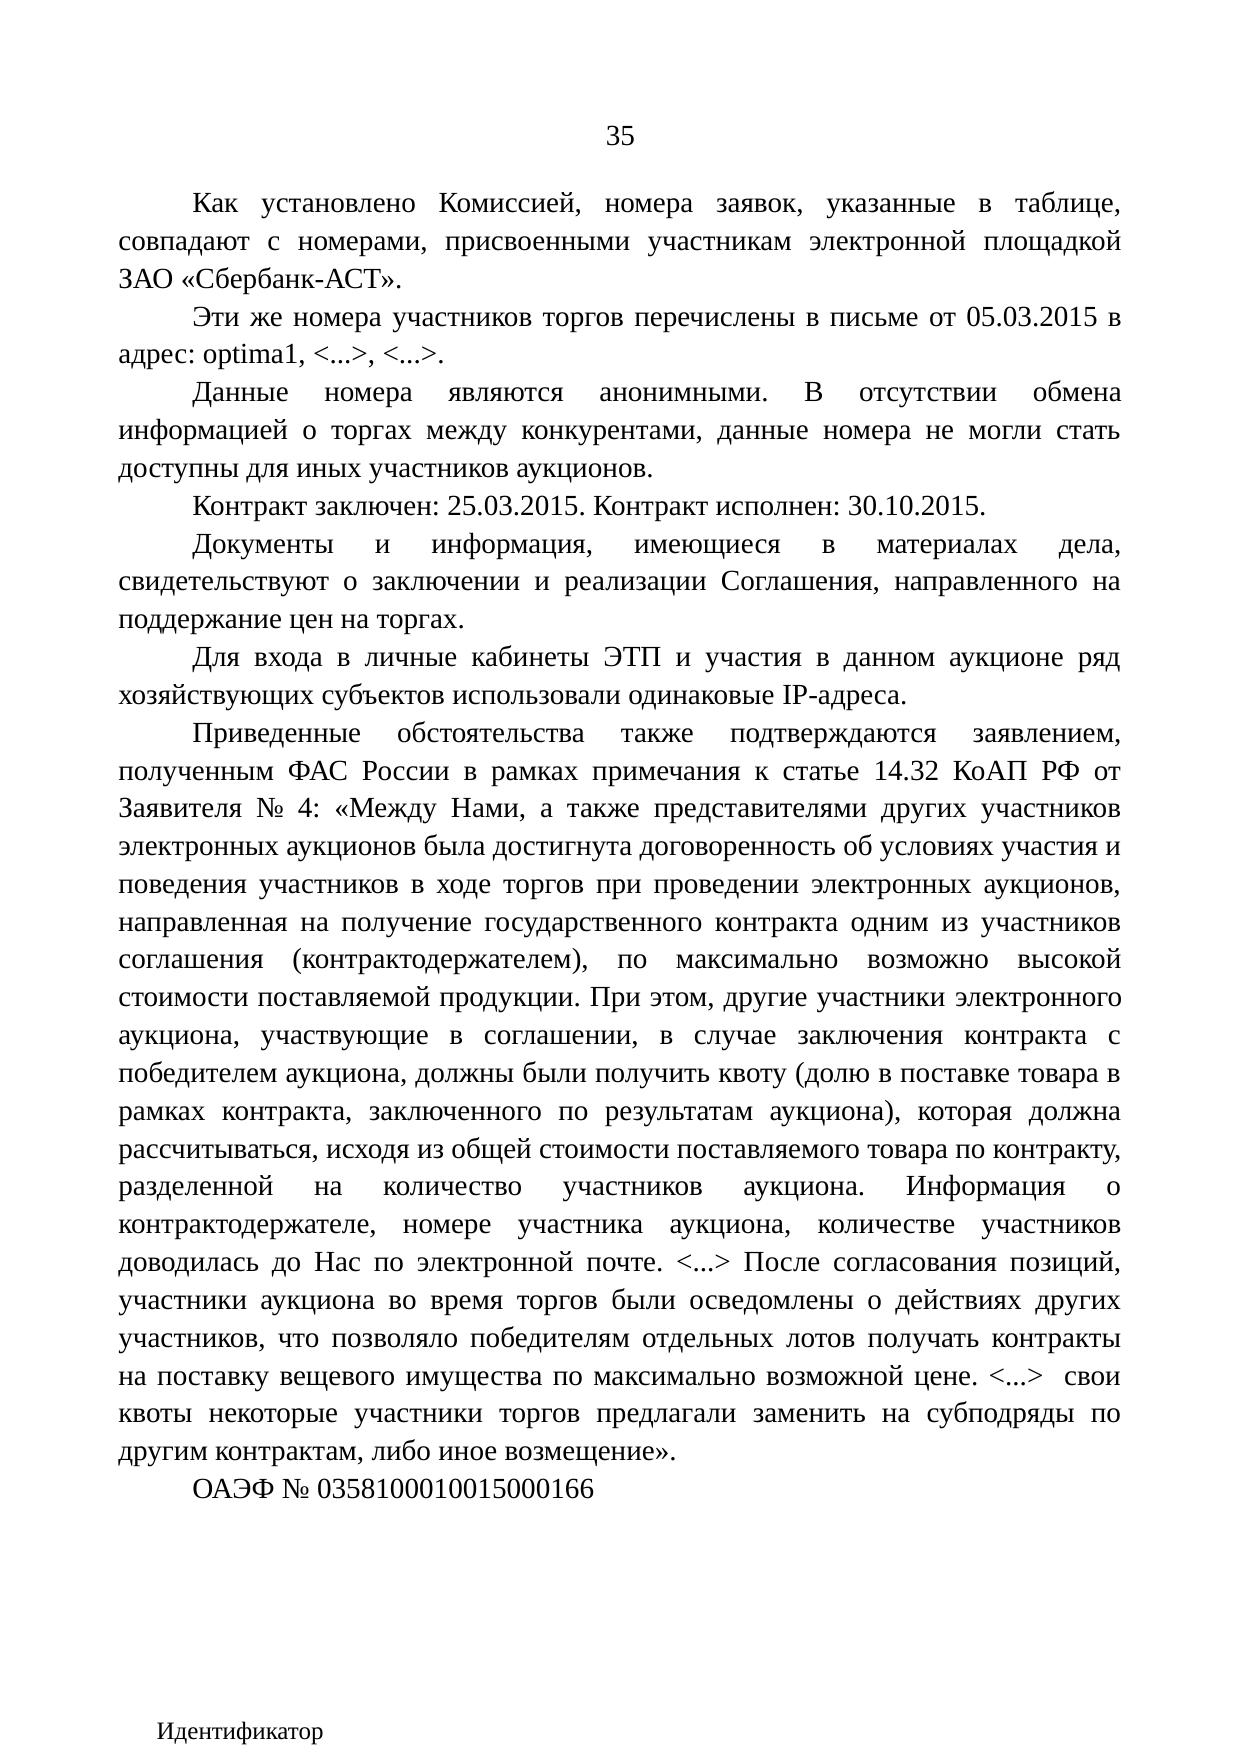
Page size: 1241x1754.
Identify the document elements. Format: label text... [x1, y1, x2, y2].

text Как установлено Комиссией, номера заявок, указанные в таблице, совпадают с номерами, присвоенными участникам электронной площадкой ЗАО «Сбербанк-АСТ». [118, 181, 1122, 294]
text Данные номера являются анонимными. В отсутствии обмена информацией о торгах между конкурентами, данные номера не могли стать доступны для иных участников аукционов. [118, 370, 1122, 484]
text ОАЭФ № 0358100010015000166 [118, 1467, 1122, 1504]
text Эти же номера участников торгов перечислены в письме от 05.03.2015 в адрес: optima1, <...>, <...>. [118, 294, 1122, 370]
text Приведенные обстоятельства также подтверждаются заявлением, полученным ФАС России в рамках примечания к статье 14.32 КоАП РФ от Заявителя № 4: «Между Нами, а также представителями других участников электронных аукционов была достигнута договоренность об условиях участия и поведения участников в ходе торгов при проведении электронных аукционов, направленная на получение государственного контракта одним из участников соглашения (контрактодержателем), по максимально возможно высокой стоимости поставляемой продукции. При этом, другие участники электронного аукциона, участвующие в соглашении, в случае заключения контракта с победителем аукциона, должны были получить квоту (долю в поставке товара в рамках контракта, заключенного по результатам аукциона), которая должна рассчитываться, исходя из общей стоимости поставляемого товара по контракту, разделенной на количество участников аукциона. Информация о контрактодержателе, номере участника аукциона, количестве участников доводилась до Нас по электронной почте. <...> После согласования позиций, участники аукциона во время торгов были осведомлены о действиях других участников, что позволяло победителям отдельных лотов получать контракты на поставку вещевого имущества по максимально возможной цене. <...> свои квоты некоторые участники торгов предлагали заменить на субподряды по другим контрактам, либо иное возмещение». [118, 711, 1122, 1467]
text Документы и информация, имеющиеся в материалах дела, свидетельствуют о заключении и реализации Соглашения, направленного на поддержание цен на торгах. [118, 521, 1122, 635]
text Для входа в личные кабинеты ЭТП и участия в данном аукционе ряд хозяйствующих субъектов использовали одинаковые IP-адреса. [118, 635, 1122, 711]
text Контракт заключен: 25.03.2015. Контракт исполнен: 30.10.2015. [118, 484, 1122, 521]
